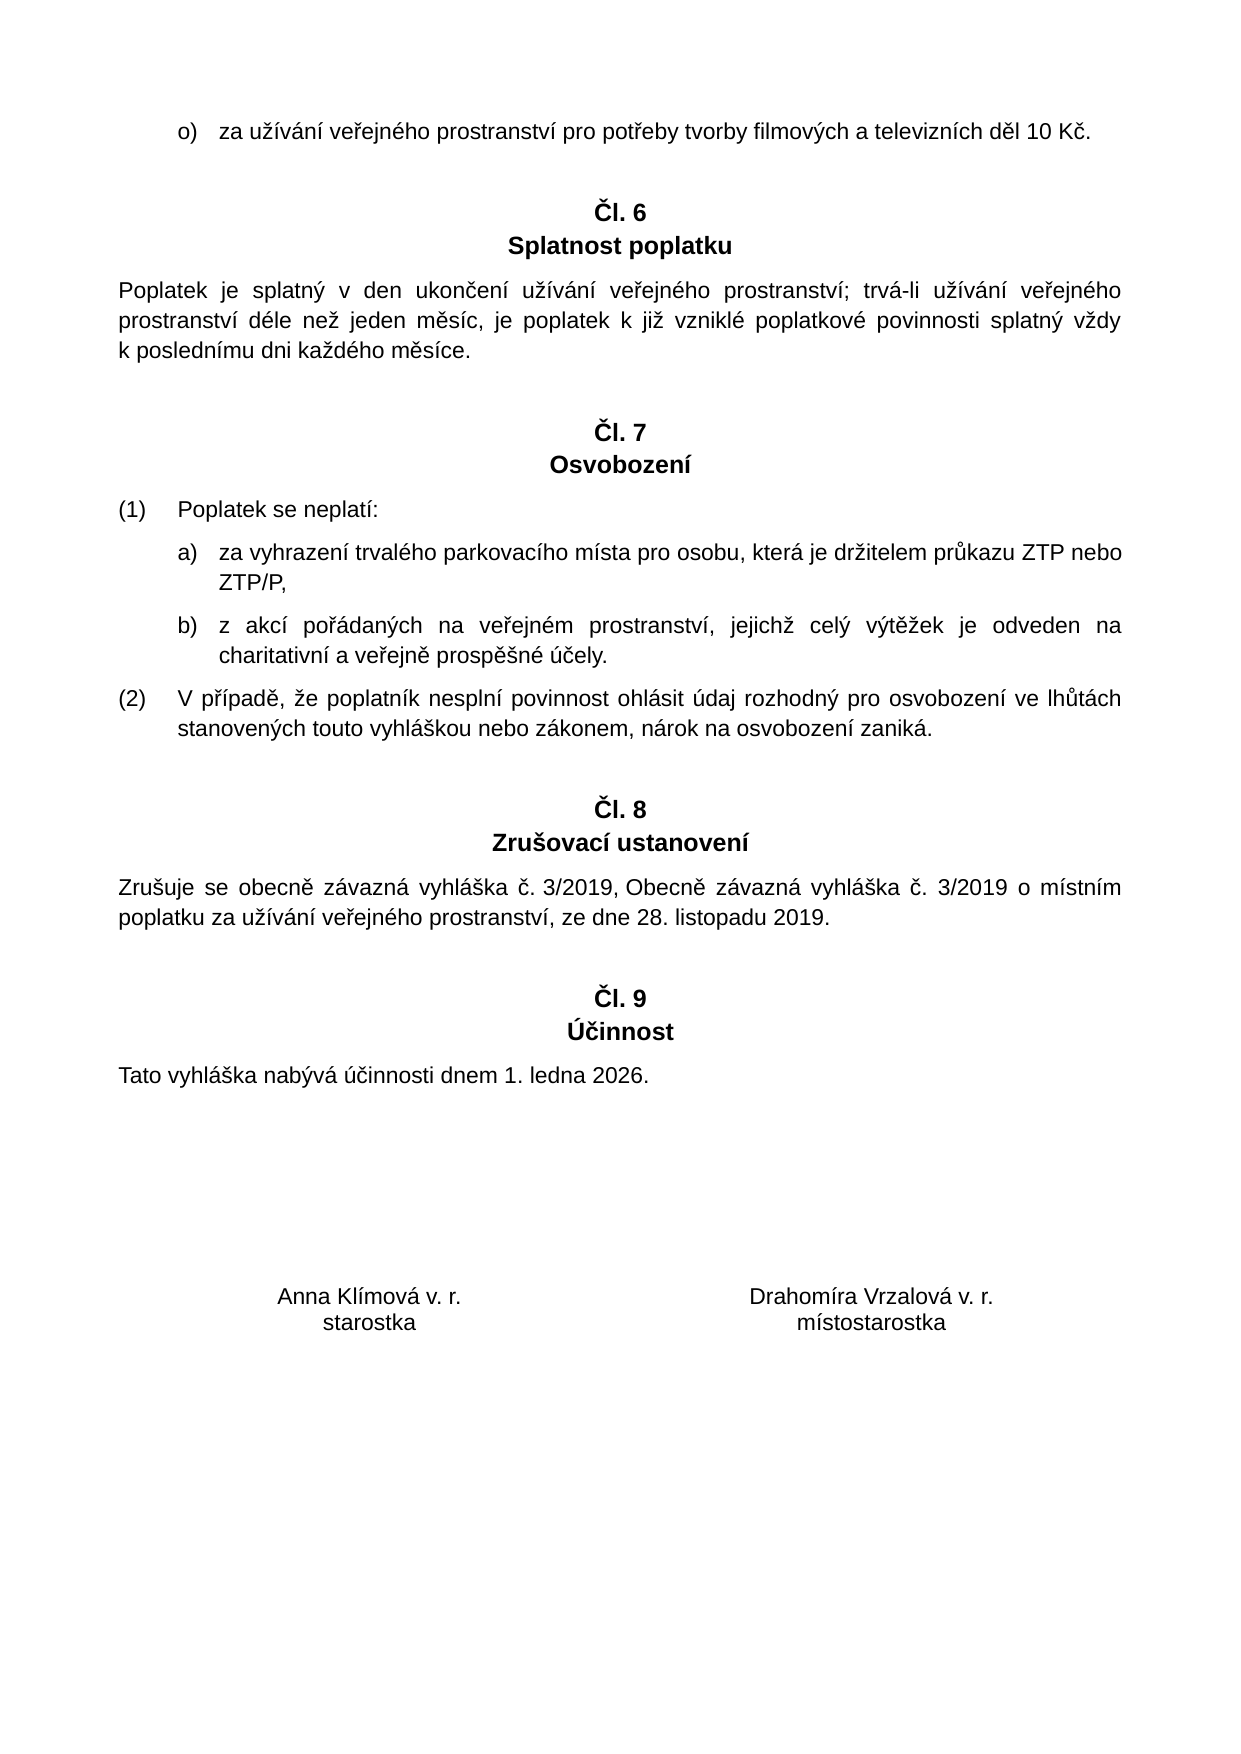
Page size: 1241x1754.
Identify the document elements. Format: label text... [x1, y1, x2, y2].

table_cell [620, 1341, 1122, 1459]
subtitle Čl. 8 Zrušovací ustanovení [118, 795, 1122, 857]
list V případě, že poplatník nesplní povinnost ohlásit údaj rozhodný pro osvobození ve lhůtách stanovených touto vyhláškou nebo zákonem, nárok na osvobození zaniká. [118, 684, 1122, 741]
list za užívání veřejného prostranství pro potřeby tvorby filmových a televizních děl 10 Kč. [177, 118, 1122, 144]
list za vyhrazení trvalého parkovacího místa pro osobu, která je držitelem průkazu ZTP nebo ZTP/P, [177, 539, 1122, 595]
table_cell [118, 1341, 620, 1459]
list Poplatek se neplatí: [118, 496, 1122, 522]
text Tato vyhláška nabývá účinnosti dnem 1. ledna 2026. [118, 1062, 1122, 1089]
subtitle Čl. 6 Splatnost poplatku [118, 198, 1122, 260]
text Poplatek je splatný v den ukončení užívání veřejného prostranství; trvá-li užívání veřejného prostranství déle než jeden měsíc, je poplatek k již vzniklé poplatkové povinnosti splatný vždy k poslednímu dni každého měsíce. [118, 277, 1122, 364]
table_header Drahomíra Vrzalová v. r. místostarostka [620, 1223, 1122, 1341]
list z akcí pořádaných na veřejném prostranství, jejichž celý výtěžek je odveden na charitativní a veřejně prospěšné účely. [177, 612, 1122, 668]
text Zrušuje se obecně závazná vyhláška č. 3/2019, Obecně závazná vyhláška č. 3/2019 o místním poplatku za užívání veřejného prostranství, ze dne 28. listopadu 2019. [118, 873, 1122, 930]
subtitle Čl. 9 Účinnost [118, 984, 1122, 1046]
subtitle Čl. 7 Osvobození [118, 417, 1122, 479]
table_header Anna Klímová v. r. starostka [118, 1223, 620, 1341]
